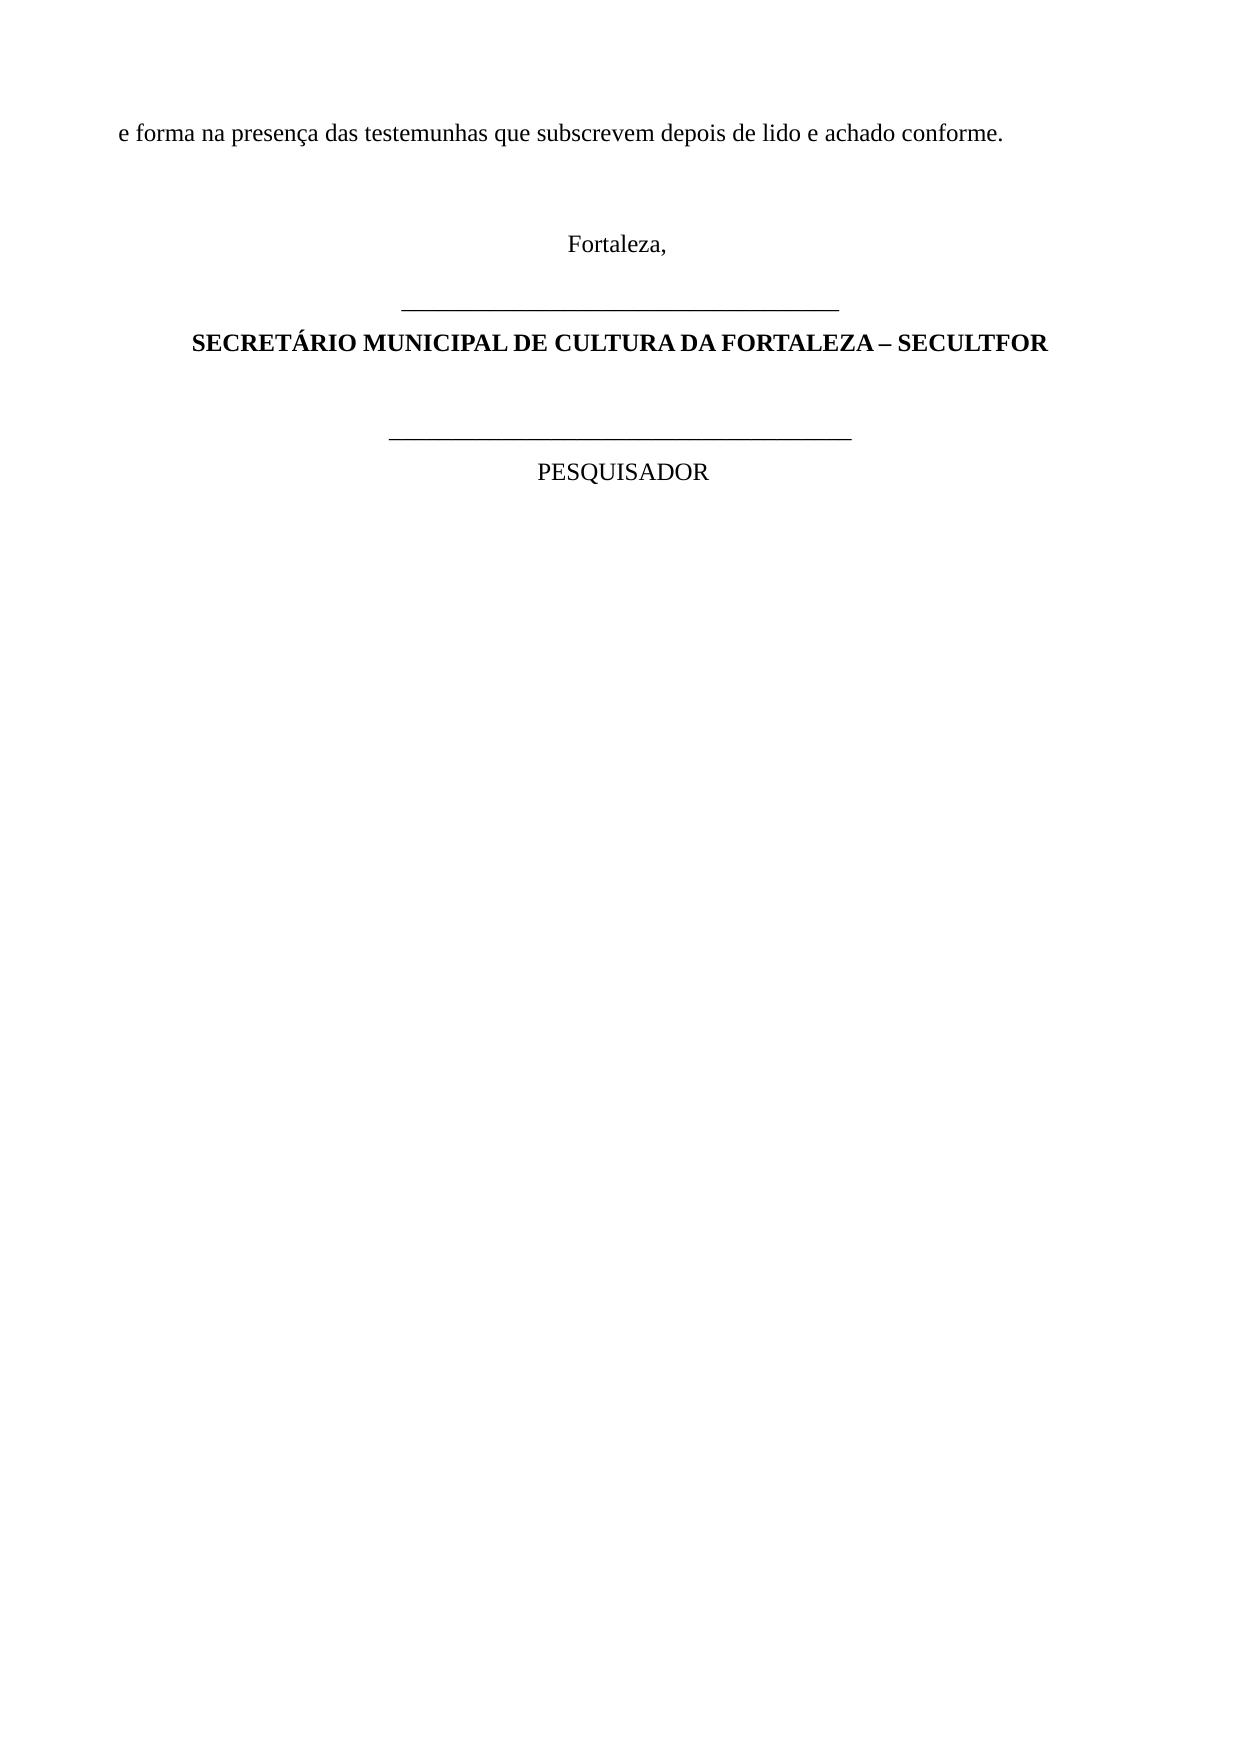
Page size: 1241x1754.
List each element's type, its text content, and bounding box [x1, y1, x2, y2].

text ___________________________________ [118, 285, 1122, 314]
text e forma na presença das testemunhas que subscrevem depois de lido e achado conforme. [118, 118, 1122, 147]
text Fortaleza, [118, 229, 1122, 258]
text PESQUISADOR [118, 457, 1122, 486]
text SECRETÁRIO MUNICIPAL DE CULTURA DA FORTALEZA – SECULTFOR [118, 328, 1122, 357]
text _____________________________________ [118, 414, 1122, 443]
